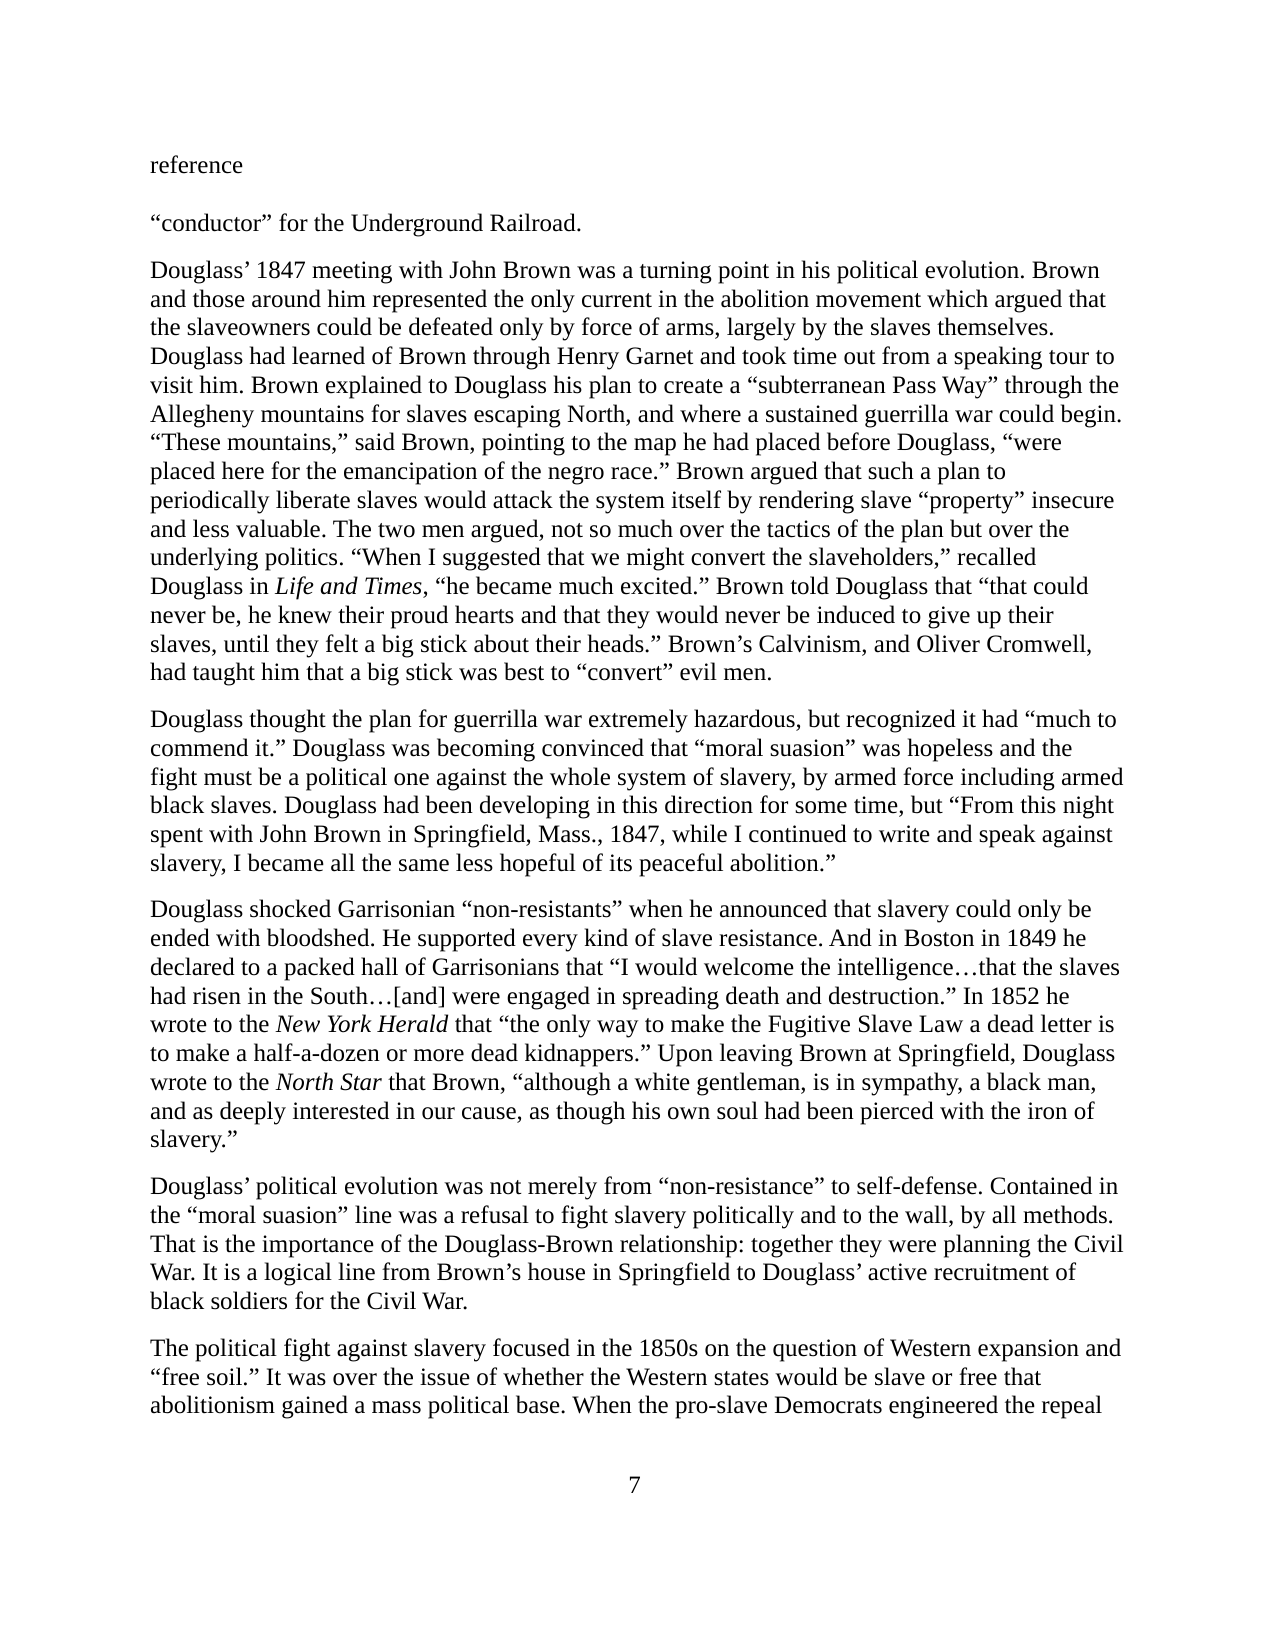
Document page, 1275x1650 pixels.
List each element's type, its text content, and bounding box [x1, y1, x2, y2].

text Douglass shocked Garrisonian “non-resistants” when he announced that slavery could only be ended with bloodshed. He supported every kind of slave resistance. And in Boston in 1849 he declared to a packed hall of Garrisonians that “I would welcome the intelligence…that the slaves had risen in the South…[and] were engaged in spreading death and destruction.” In 1852 he wrote to the New York Herald that “the only way to make the Fugitive Slave Law a dead letter is to make a half-a-dozen or more dead kidnappers.” Upon leaving Brown at Springfield, Douglass wrote to the North Star that Brown, “although a white gentleman, is in sympathy, a black man, and as deeply interested in our cause, as though his own soul had been pierced with the iron of slavery.” [150, 894, 1125, 1153]
text The political fight against slavery focused in the 1850s on the question of Western expansion and “free soil.” It was over the issue of whether the Western states would be slave or free that abolitionism gained a mass political base. When the pro-slave Democrats engineered the repeal [150, 1333, 1125, 1419]
text Douglass’ 1847 meeting with John Brown was a turning point in his political evolution. Brown and those around him represented the only current in the abolition movement which argued that the slaveowners could be defeated only by force of arms, largely by the slaves themselves. Douglass had learned of Brown through Henry Garnet and took time out from a speaking tour to visit him. Brown explained to Douglass his plan to create a “subterranean Pass Way” through the Allegheny mountains for slaves escaping North, and where a sustained guerrilla war could begin. “These mountains,” said Brown, pointing to the map he had placed before Douglass, “were placed here for the emancipation of the negro race.” Brown argued that such a plan to periodically liberate slaves would attack the system itself by rendering slave “property” insecure and less valuable. The two men argued, not so much over the tactics of the plan but over the underlying politics. “When I suggested that we might convert the slaveholders,” recalled Douglass in Life and Times, “he became much excited.” Brown told Douglass that “that could never be, he knew their proud hearts and that they would never be induced to give up their slaves, until they felt a big stick about their heads.” Brown’s Calvinism, and Oliver Cromwell, had taught him that a big stick was best to “convert” evil men. [150, 255, 1125, 686]
text “conductor” for the Underground Railroad. [150, 208, 1125, 237]
text Douglass’ political evolution was not merely from “non-resistance” to self-defense. Contained in the “moral suasion” line was a refusal to fight slavery politically and to the wall, by all methods. That is the importance of the Douglass-Brown relationship: together they were planning the Civil War. It is a logical line from Brown’s house in Springfield to Douglass’ active recruitment of black soldiers for the Civil War. [150, 1171, 1125, 1315]
text Douglass thought the plan for guerrilla war extremely hazardous, but recognized it had “much to commend it.” Douglass was becoming convinced that “moral suasion” was hopeless and the fight must be a political one against the whole system of slavery, by armed force including armed black slaves. Douglass had been developing in this direction for some time, but “From this night spent with John Brown in Springfield, Mass., 1847, while I continued to write and speak against slavery, I became all the same less hopeful of its peaceful abolition.” [150, 704, 1125, 877]
